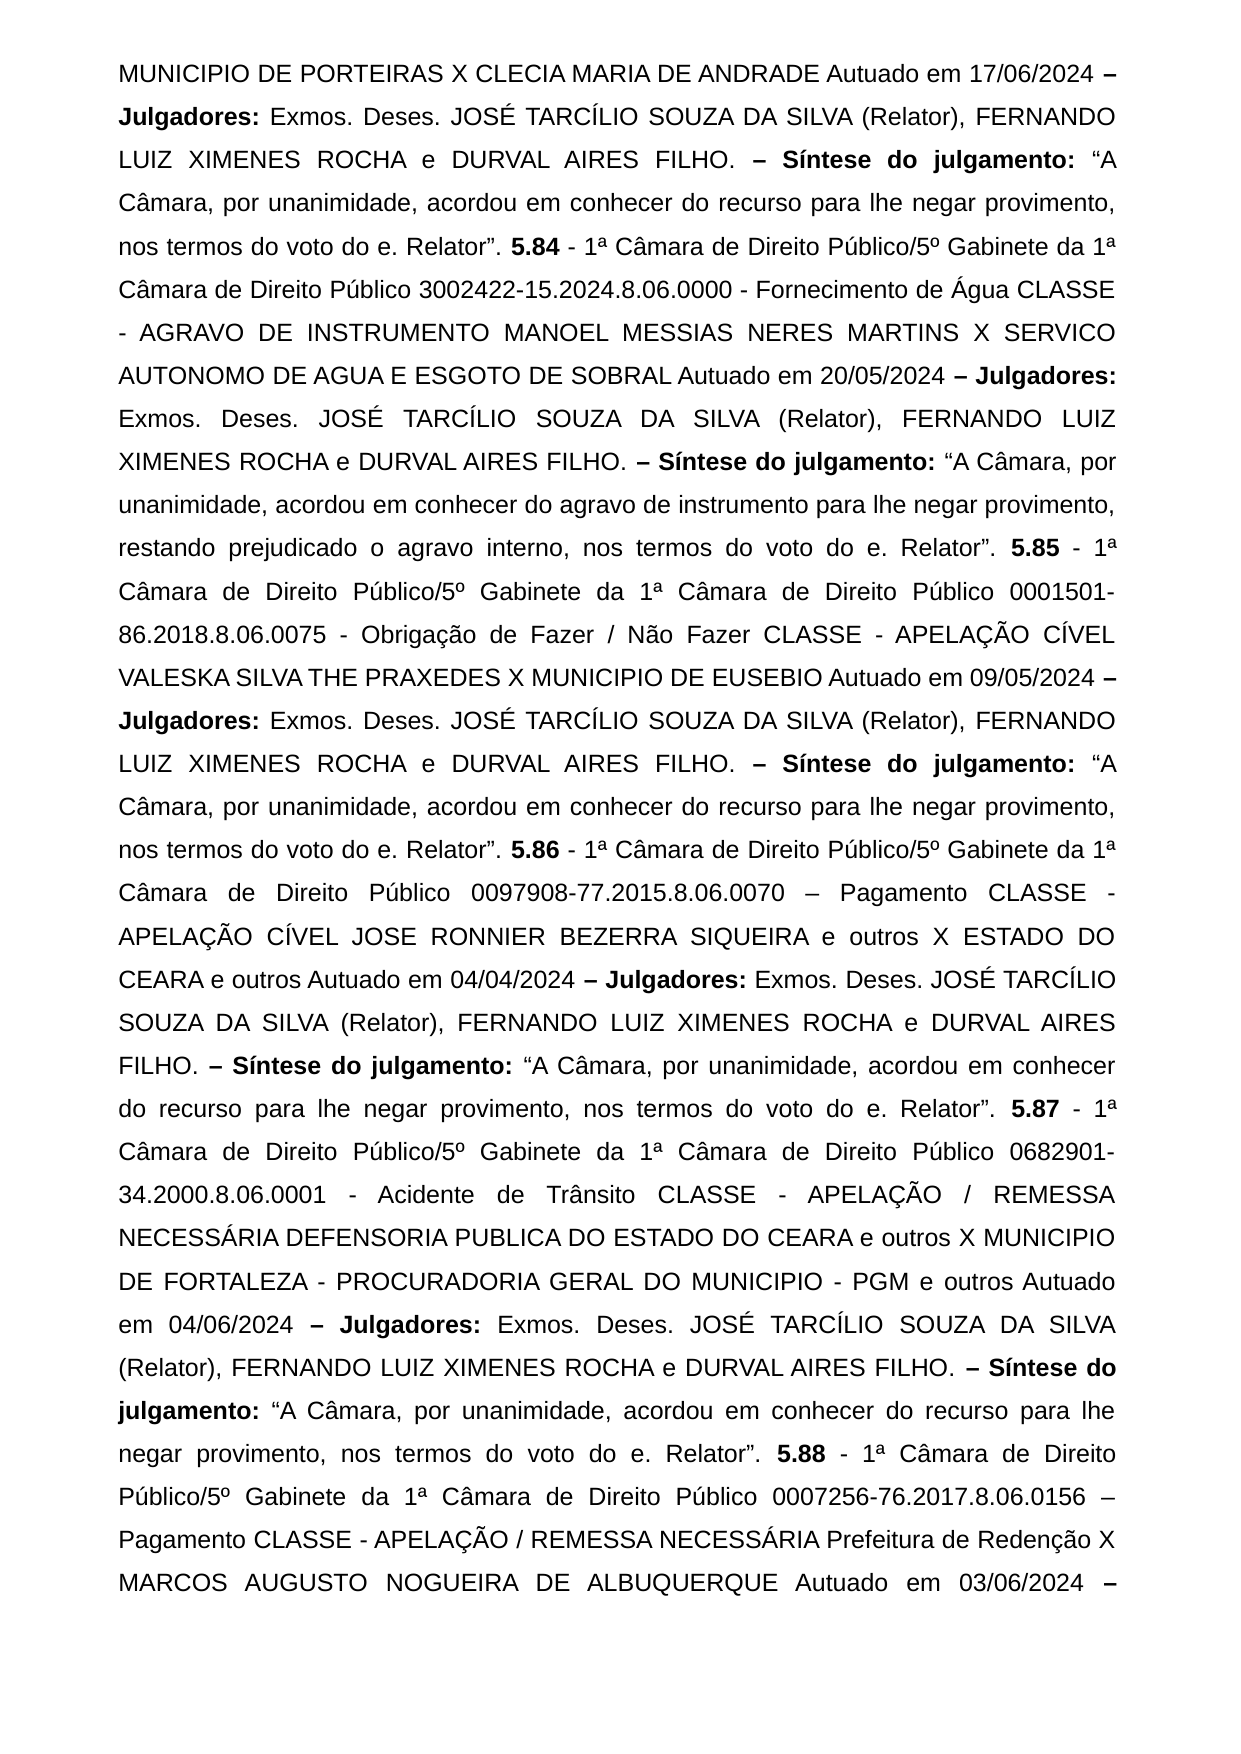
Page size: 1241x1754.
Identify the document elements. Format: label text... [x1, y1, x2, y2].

text MUNICIPIO DE PORTEIRAS X CLECIA MARIA DE ANDRADE Autuado em 17/06/2024 – Julgadores: Exmos. Deses. JOSÉ TARCÍLIO SOUZA DA SILVA (Relator), FERNANDO LUIZ XIMENES ROCHA e DURVAL AIRES FILHO. – Síntese do julgamento: “A Câmara, por unanimidade, acordou em conhecer do recurso para lhe negar provimento, nos termos do voto do e. Relator”. 5.84 - 1ª Câmara de Direito Público/5º Gabinete da 1ª Câmara de Direito Público 3002422-15.2024.8.06.0000 - Fornecimento de Água CLASSE - AGRAVO DE INSTRUMENTO MANOEL MESSIAS NERES MARTINS X SERVICO AUTONOMO DE AGUA E ESGOTO DE SOBRAL Autuado em 20/05/2024 – Julgadores: Exmos. Deses. JOSÉ TARCÍLIO SOUZA DA SILVA (Relator), FERNANDO LUIZ XIMENES ROCHA e DURVAL AIRES FILHO. – Síntese do julgamento: “A Câmara, por unanimidade, acordou em conhecer do agravo de instrumento para lhe negar provimento, restando prejudicado o agravo interno, nos termos do voto do e. Relator”. 5.85 - 1ª Câmara de Direito Público/5º Gabinete da 1ª Câmara de Direito Público 0001501-86.2018.8.06.0075 - Obrigação de Fazer / Não Fazer CLASSE - APELAÇÃO CÍVEL VALESKA SILVA THE PRAXEDES X MUNICIPIO DE EUSEBIO Autuado em 09/05/2024 – Julgadores: Exmos. Deses. JOSÉ TARCÍLIO SOUZA DA SILVA (Relator), FERNANDO LUIZ XIMENES ROCHA e DURVAL AIRES FILHO. – Síntese do julgamento: “A Câmara, por unanimidade, acordou em conhecer do recurso para lhe negar provimento, nos termos do voto do e. Relator”. 5.86 - 1ª Câmara de Direito Público/5º Gabinete da 1ª Câmara de Direito Público 0097908-77.2015.8.06.0070 – Pagamento CLASSE - APELAÇÃO CÍVEL JOSE RONNIER BEZERRA SIQUEIRA e outros X ESTADO DO CEARA e outros Autuado em 04/04/2024 – Julgadores: Exmos. Deses. JOSÉ TARCÍLIO SOUZA DA SILVA (Relator), FERNANDO LUIZ XIMENES ROCHA e DURVAL AIRES FILHO. – Síntese do julgamento: “A Câmara, por unanimidade, acordou em conhecer do recurso para lhe negar provimento, nos termos do voto do e. Relator”. 5.87 - 1ª Câmara de Direito Público/5º Gabinete da 1ª Câmara de Direito Público 0682901-34.2000.8.06.0001 - Acidente de Trânsito CLASSE - APELAÇÃO / REMESSA NECESSÁRIA DEFENSORIA PUBLICA DO ESTADO DO CEARA e outros X MUNICIPIO DE FORTALEZA - PROCURADORIA GERAL DO MUNICIPIO - PGM e outros Autuado em 04/06/2024 – Julgadores: Exmos. Deses. JOSÉ TARCÍLIO SOUZA DA SILVA (Relator), FERNANDO LUIZ XIMENES ROCHA e DURVAL AIRES FILHO. – Síntese do julgamento: “A Câmara, por unanimidade, acordou em conhecer do recurso para lhe negar provimento, nos termos do voto do e. Relator”. 5.88 - 1ª Câmara de Direito Público/5º Gabinete da 1ª Câmara de Direito Público 0007256-76.2017.8.06.0156 – Pagamento CLASSE - APELAÇÃO / REMESSA NECESSÁRIA Prefeitura de Redenção X MARCOS AUGUSTO NOGUEIRA DE ALBUQUERQUE Autuado em 03/06/2024 – [118, 59, 1117, 1597]
